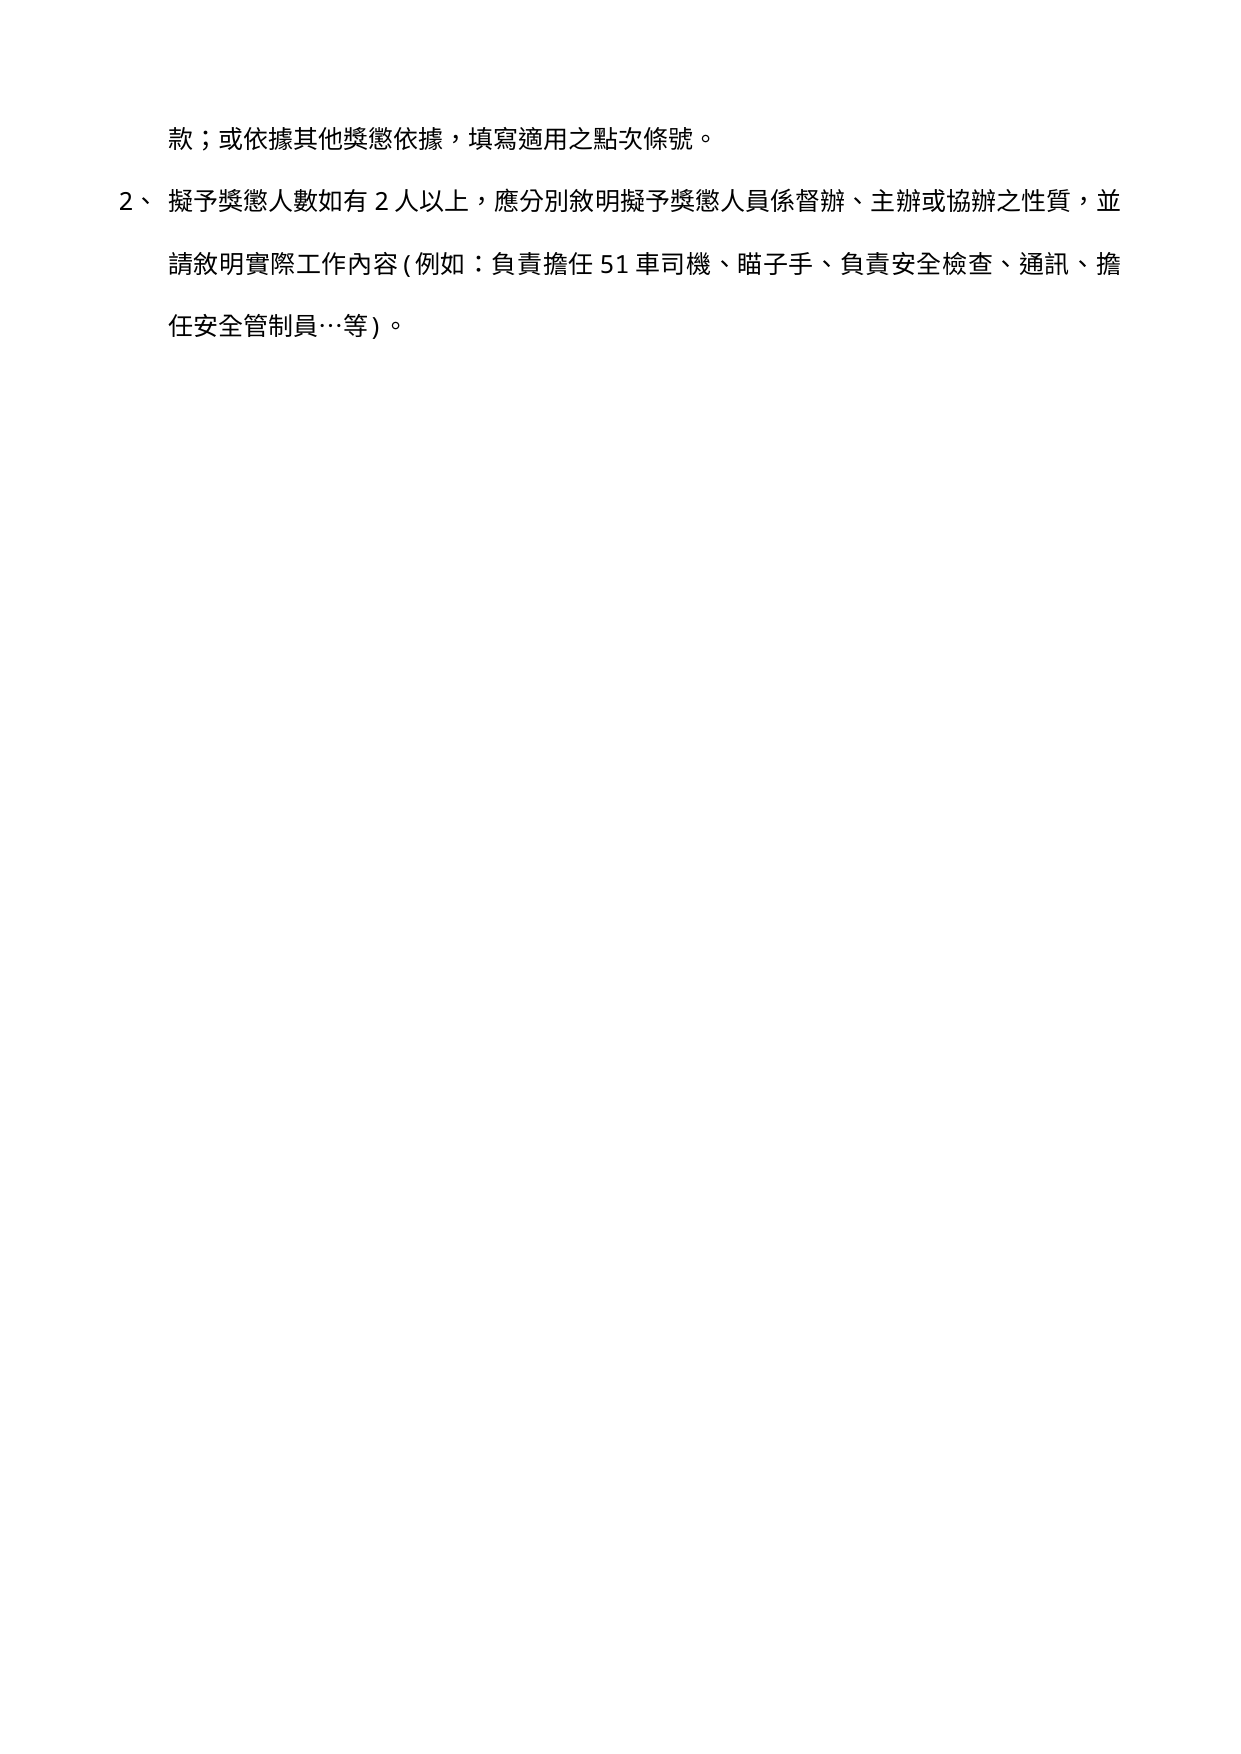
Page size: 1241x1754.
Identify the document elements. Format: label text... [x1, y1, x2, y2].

list 擬予獎懲人數如有2人以上，應分別敘明擬予獎懲人員係督辦、主辦或協辦之性質，並請敘明實際工作內容(例如：負責擔任51車司機、瞄子手、負責安全檢查、通訊、擔任安全管制員…等)。 [118, 158, 1122, 346]
list 款；或依據其他獎懲依據，填寫適用之點次條號。 [118, 96, 1122, 158]
